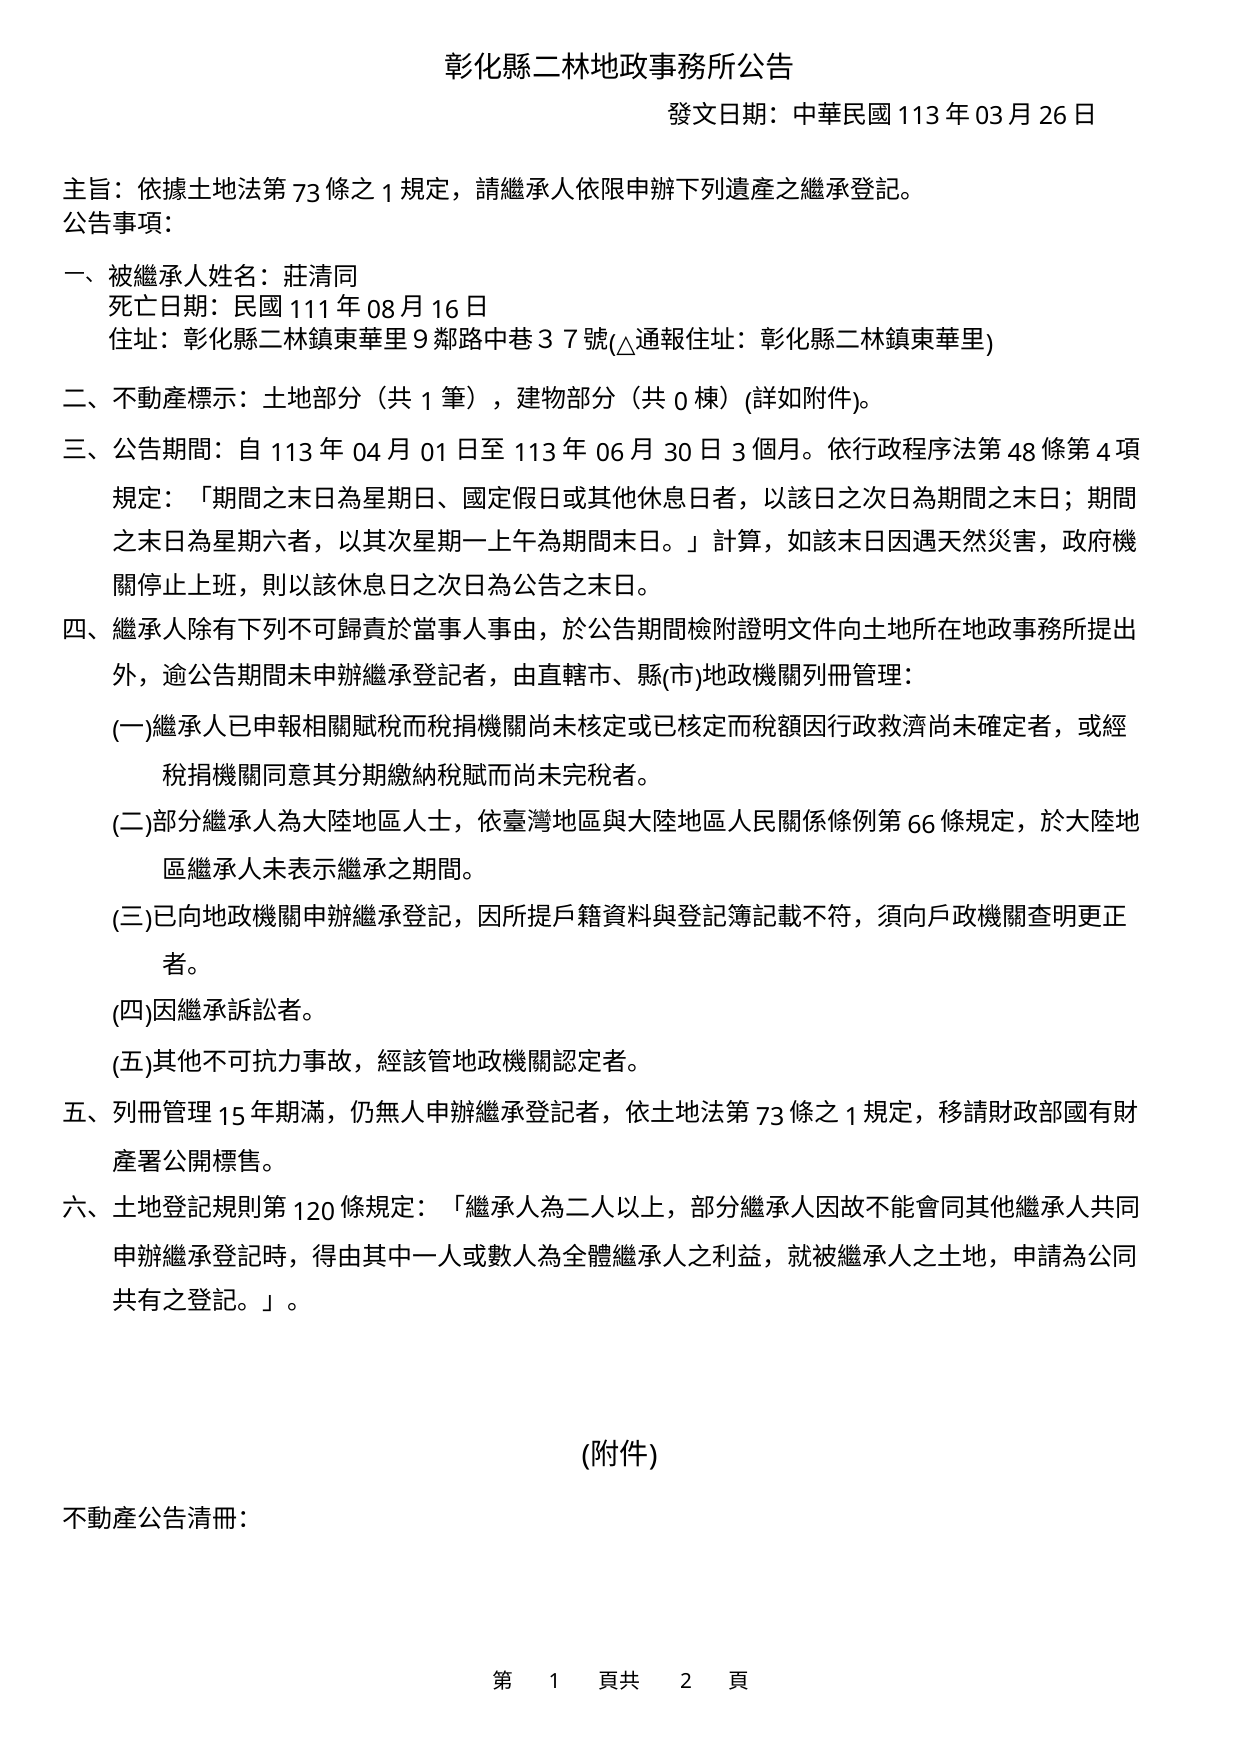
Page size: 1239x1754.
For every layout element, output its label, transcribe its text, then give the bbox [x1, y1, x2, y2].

table_cell [0, 1557, 62, 1661]
table_cell [759, 1557, 1177, 1661]
table_cell [653, 95, 667, 135]
table_cell 發文日期：中華民國113年03月26日 [667, 95, 1177, 135]
table_cell [0, 95, 62, 135]
table_cell [62, 95, 109, 135]
table_cell [0, 176, 62, 246]
table_cell [1177, 95, 1239, 135]
table_cell [483, 135, 523, 176]
table_header [109, 0, 482, 41]
table_cell [653, 1557, 667, 1661]
table_cell [0, 1661, 62, 1701]
table_cell [667, 135, 718, 176]
table_cell 一、 [62, 263, 109, 313]
table_cell [523, 135, 585, 176]
table_cell [0, 1383, 62, 1423]
table_header [1177, 0, 1239, 41]
table_cell [523, 1383, 585, 1423]
table_cell [62, 1661, 109, 1701]
table_cell [1177, 135, 1239, 176]
table_cell [1177, 1383, 1239, 1423]
table_cell [1177, 1661, 1239, 1701]
table_cell [483, 95, 523, 135]
table_cell [483, 1557, 523, 1661]
table_cell 不動產公告清冊： [62, 1485, 1177, 1557]
table_cell [585, 1557, 653, 1661]
table_cell [109, 1661, 482, 1701]
table_header [667, 0, 718, 41]
table_cell 頁共 [585, 1661, 653, 1701]
table_cell 1 [523, 1661, 585, 1701]
table_cell [0, 263, 62, 313]
table_cell [0, 384, 62, 1383]
table_header [0, 0, 62, 41]
table_cell [667, 1557, 718, 1661]
table_cell [1177, 176, 1239, 246]
table_cell [585, 135, 653, 176]
table_header [718, 0, 759, 41]
table_header [585, 0, 653, 41]
table_cell [1177, 1485, 1239, 1557]
table_cell 2 [653, 1661, 718, 1701]
table_cell [1177, 41, 1239, 94]
table_cell [759, 1383, 1177, 1423]
table_cell 主旨：依據土地法第73條之1規定，請繼承人依限申辦下列遺產之繼承登記。 公告事項： [62, 176, 1177, 262]
table_cell [667, 1383, 718, 1423]
table_cell [1177, 1557, 1239, 1661]
table_cell 二、不動產標示：土地部分（共 1 筆），建物部分（共 0 棟）(詳如附件)。 三、公告期間：自 113 年 04 月 01 日至 113 年 06 月 30 日 3 個月。依行政程序法第48條第4項 規定：「期間之末日為星期日、國定假日或其他休息日者，以該日之次日為期間之末日；期間 之末日為星期六者，以其次星期一上午為期間末日。」計算，如該末日因遇天然災害，政府機 關停止上班，則以該休息日之次日為公告之末日。 四、繼承人除有下列不可歸責於當事人事由，於公告期間檢附證明文件向土地所在地政事務所提出 外，逾公告期間未申辦繼承登記者，由直轄市、縣(市)地政機關列冊管理： (一)繼承人已申報相關賦稅而稅捐機關尚未核定或已核定而稅額因行政救濟尚未確定者，或經 稅捐機關同意其分期繳納稅賦而尚未完稅者。 (二)部分繼承人為大陸地區人士，依臺灣地區與大陸地區人民關係條例第66條規定，於大陸地 區繼承人未表示繼承之期間。 (三)已向地政機關申辦繼承登記，因所提戶籍資料與登記簿記載不符，須向戶政機關查明更正 者。 (四)因繼承訴訟者。 (五)其他不可抗力事故，經該管地政機關認定者。 五、列冊管理15年期滿，仍無人申辦繼承登記者，依土地法第73條之1規定，移請財政部國有財 產署公開標售。 六、土地登記規則第120條規定：「繼承人為二人以上，部分繼承人因故不能會同其他繼承人共同 申辦繼承登記時，得由其中一人或數人為全體繼承人之利益，就被繼承人之土地，申請為公同 共有之登記。」。 [62, 384, 1177, 1383]
table_cell [1177, 1424, 1239, 1485]
table_header [523, 0, 585, 41]
table_cell [62, 1383, 109, 1423]
table_cell [62, 314, 109, 384]
table_cell [1177, 246, 1239, 262]
table_cell [585, 1383, 653, 1423]
table_cell [718, 135, 759, 176]
table_cell 彰化縣二林地政事務所公告 [62, 41, 1177, 94]
table_cell 頁 [718, 1661, 759, 1701]
table_cell (附件) [62, 1424, 1177, 1485]
table_cell [653, 1383, 667, 1423]
table_cell [62, 1557, 109, 1661]
table_header [62, 0, 109, 41]
table_cell [109, 95, 482, 135]
table_cell [0, 314, 62, 384]
table_cell [718, 1557, 759, 1661]
table_cell [62, 135, 109, 176]
table_cell [523, 95, 585, 135]
table_header [653, 0, 667, 41]
table_cell 被繼承人姓名：莊清同 死亡日期：民國111年08月16日 住址：彰化縣二林鎮東華里９鄰路中巷３７號(△通報住址：彰化縣二林鎮東華里) [109, 263, 1177, 384]
table_cell [1177, 384, 1239, 1383]
table_cell [653, 135, 667, 176]
table_cell [0, 135, 62, 176]
table_cell [109, 1383, 482, 1423]
table_header [759, 0, 1177, 41]
table_cell [1177, 314, 1239, 384]
table_cell [483, 1383, 523, 1423]
table_cell [109, 135, 482, 176]
table_cell [718, 1383, 759, 1423]
table_cell [0, 41, 62, 94]
table_cell [523, 1557, 585, 1661]
table_cell 第 [483, 1661, 523, 1701]
table_cell [109, 1557, 482, 1661]
table_cell [759, 135, 1177, 176]
table_header [483, 0, 523, 41]
table_cell [759, 1661, 1177, 1701]
table_cell [0, 246, 62, 262]
table_cell [0, 1485, 62, 1557]
table_cell [585, 95, 653, 135]
table_cell [0, 1424, 62, 1485]
table_cell [1177, 263, 1239, 313]
